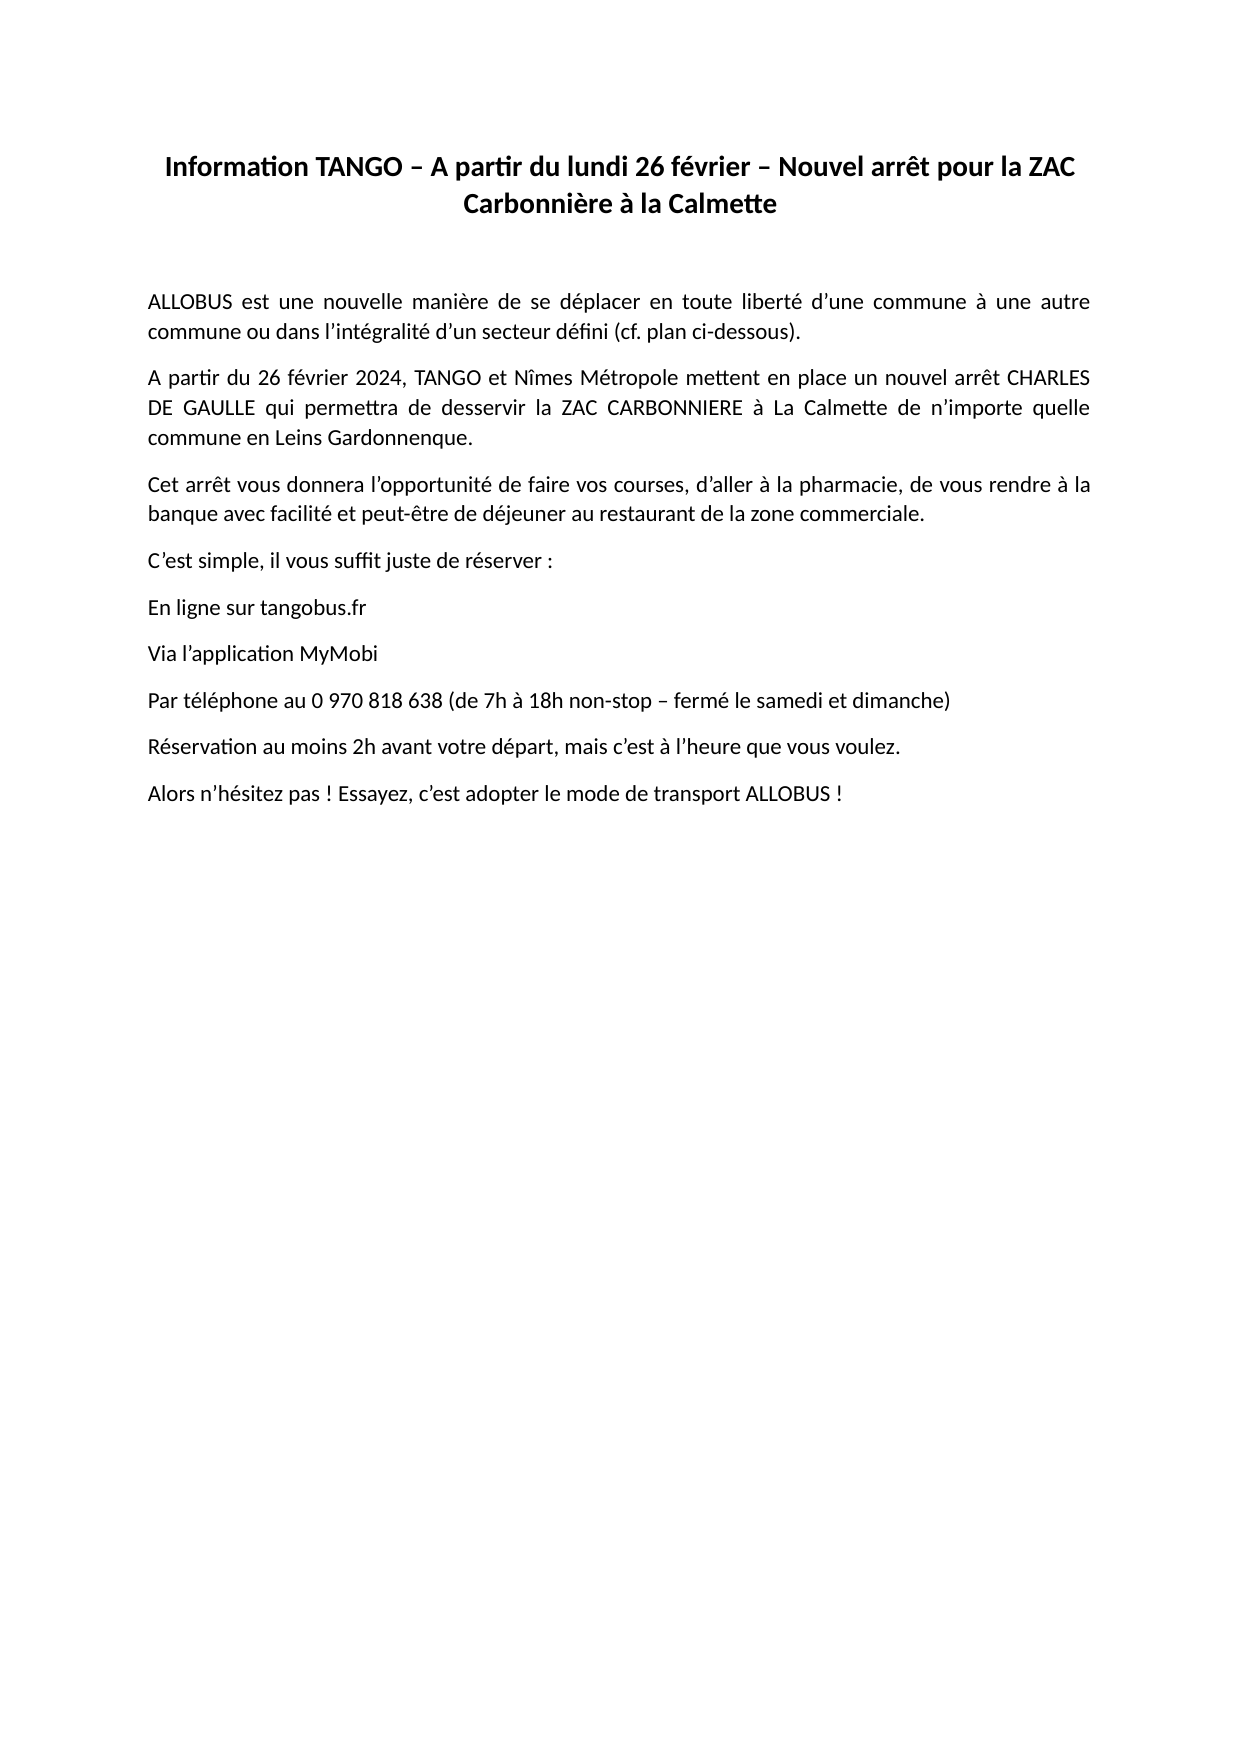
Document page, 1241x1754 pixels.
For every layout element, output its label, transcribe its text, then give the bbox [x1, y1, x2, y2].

text Via l’application MyMobi [148, 639, 1093, 667]
text A partir du 26 février 2024, TANGO et Nîmes Métropole mettent en place un nouvel arrêt CHARLES DE GAULLE qui permettra de desservir la ZAC CARBONNIERE à La Calmette de n’importe quelle commune en Leins Gardonnenque. [148, 363, 1093, 451]
text Information TANGO – A partir du lundi 26 février – Nouvel arrêt pour la ZAC Carbonnière à la Calmette [148, 148, 1093, 221]
text En ligne sur tangobus.fr [148, 593, 1093, 621]
text C’est simple, il vous suffit juste de réserver : [148, 546, 1093, 574]
text Par téléphone au 0 970 818 638 (de 7h à 18h non-stop – fermé le samedi et dimanche) [148, 686, 1093, 714]
text ALLOBUS est une nouvelle manière de se déplacer en toute liberté d’une commune à une autre commune ou dans l’intégralité d’un secteur défini (cf. plan ci-dessous). [148, 287, 1093, 345]
text Cet arrêt vous donnera l’opportunité de faire vos courses, d’aller à la pharmacie, de vous rendre à la banque avec facilité et peut-être de déjeuner au restaurant de la zone commerciale. [148, 470, 1093, 528]
text Réservation au moins 2h avant votre départ, mais c’est à l’heure que vous voulez. [148, 732, 1093, 760]
text Alors n’hésitez pas ! Essayez, c’est adopter le mode de transport ALLOBUS ! [148, 779, 1093, 807]
